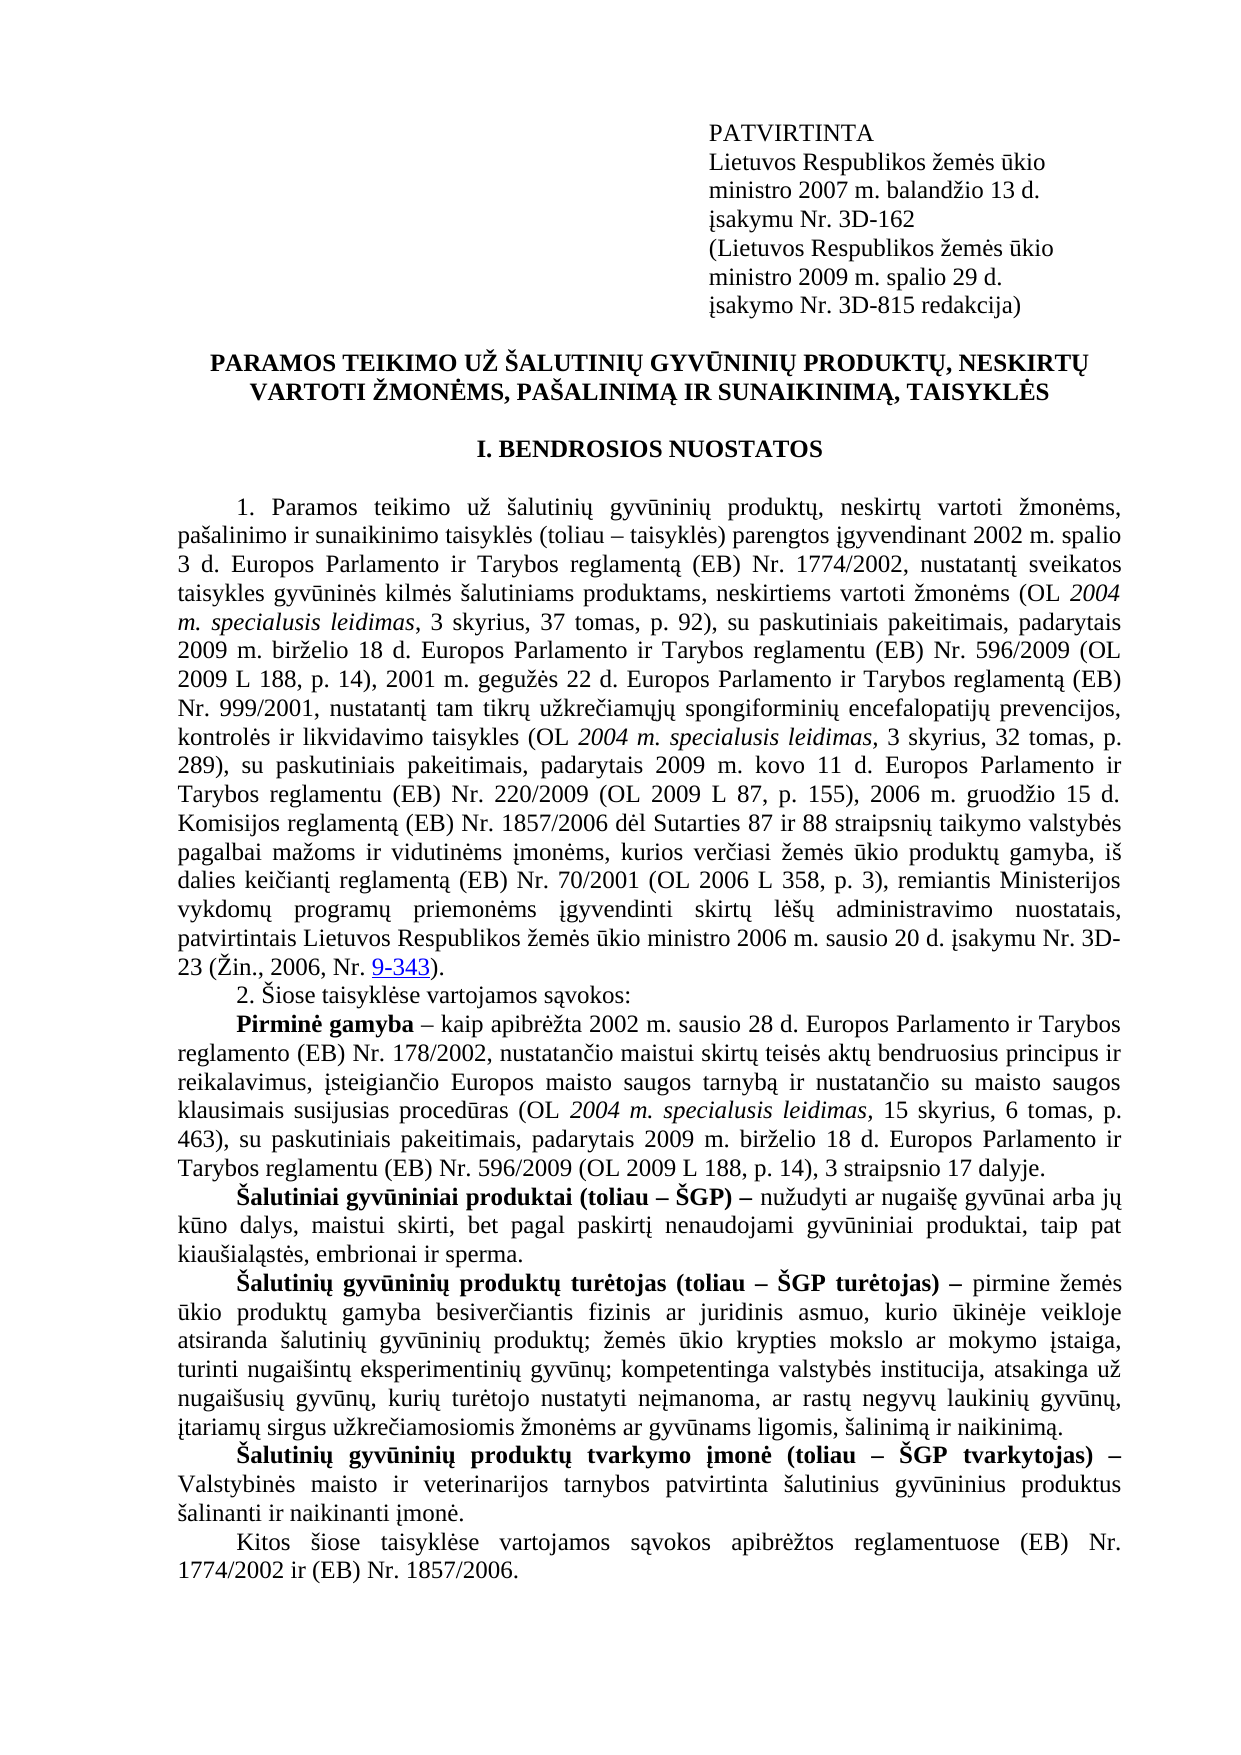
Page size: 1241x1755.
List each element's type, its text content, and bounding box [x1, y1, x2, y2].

text ministro 2007 m. balandžio 13 d. [177, 176, 1122, 204]
text Pirminė gamyba – kaip apibrėžta 2002 m. sausio 28 d. Europos Parlamento ir Tarybos reglamento (EB) Nr. 178/2002, nustatančio maistui skirtų teisės aktų bendruosius principus ir reikalavimus, įsteigiančio Europos maisto saugos tarnybą ir nustatančio su maisto saugos klausimais susijusias procedūras (OL 2004 m. specialusis leidimas, 15 skyrius, 6 tomas, p. 463), su paskutiniais pakeitimais, padarytais 2009 m. birželio 18 d. Europos Parlamento ir Tarybos reglamentu (EB) Nr. 596/2009 (OL 2009 L 188, p. 14), 3 straipsnio 17 dalyje. [177, 1009, 1122, 1182]
text įsakymo Nr. 3D-815 redakcija) [177, 291, 1122, 319]
text Kitos šiose taisyklėse vartojamos sąvokos apibrėžtos reglamentuose (EB) Nr. 1774/2002 ir (EB) Nr. 1857/2006. [177, 1527, 1122, 1584]
text PARAMOS TEIKIMO UŽ ŠALUTINIŲ GYVŪNINIŲ PRODUKTŲ, NESKIRTŲ VARTOTI ŽMONĖMS, PAŠALINIMĄ IR SUNAIKINIMĄ, TAISYKLĖS [177, 348, 1122, 406]
text Šalutiniai gyvūniniai produktai (toliau – ŠGP) – nužudyti ar nugaišę gyvūnai arba jų kūno dalys, maistui skirti, bet pagal paskirtį nenaudojami gyvūniniai produktai, taip pat kiaušialąstės, embrionai ir sperma. [177, 1182, 1122, 1268]
text I. BENDROSIOS NUOSTATOS [177, 434, 1122, 463]
text ministro 2009 m. spalio 29 d. [177, 262, 1122, 291]
text Šalutinių gyvūninių produktų turėtojas (toliau – ŠGP turėtojas) – pirmine žemės ūkio produktų gamyba besiverčiantis fizinis ar juridinis asmuo, kurio ūkinėje veikloje atsiranda šalutinių gyvūninių produktų; žemės ūkio krypties mokslo ar mokymo įstaiga, turinti nugaišintų eksperimentinių gyvūnų; kompetentinga valstybės institucija, atsakinga už nugaišusių gyvūnų, kurių turėtojo nustatyti neįmanoma, ar rastų negyvų laukinių gyvūnų, įtariamų sirgus užkrečiamosiomis žmonėms ar gyvūnams ligomis, šalinimą ir naikinimą. [177, 1268, 1122, 1441]
text Šalutinių gyvūninių produktų tvarkymo įmonė (toliau – ŠGP tvarkytojas) – Valstybinės maisto ir veterinarijos tarnybos patvirtinta šalutinius gyvūninius produktus šalinanti ir naikinanti įmonė. [177, 1441, 1122, 1527]
text PATVIRTINTA [709, 118, 1122, 147]
text įsakymu Nr. 3D-162 [177, 204, 1122, 233]
text 1. Paramos teikimo už šalutinių gyvūninių produktų, neskirtų vartoti žmonėms, pašalinimo ir sunaikinimo taisyklės (toliau – taisyklės) parengtos įgyvendinant 2002 m. spalio 3 d. Europos Parlamento ir Tarybos reglamentą (EB) Nr. 1774/2002, nustatantį sveikatos taisykles gyvūninės kilmės šalutiniams produktams, neskirtiems vartoti žmonėms (OL 2004 m. specialusis leidimas, 3 skyrius, 37 tomas, p. 92), su paskutiniais pakeitimais, padarytais 2009 m. birželio 18 d. Europos Parlamento ir Tarybos reglamentu (EB) Nr. 596/2009 (OL 2009 L 188, p. 14), 2001 m. gegužės 22 d. Europos Parlamento ir Tarybos reglamentą (EB) Nr. 999/2001, nustatantį tam tikrų užkrečiamųjų spongiforminių encefalopatijų prevencijos, kontrolės ir likvidavimo taisykles (OL 2004 m. specialusis leidimas, 3 skyrius, 32 tomas, p. 289), su paskutiniais pakeitimais, padarytais 2009 m. kovo 11 d. Europos Parlamento ir Tarybos reglamentu (EB) Nr. 220/2009 (OL 2009 L 87, p. 155), 2006 m. gruodžio 15 d. Komisijos reglamentą (EB) Nr. 1857/2006 dėl Sutarties 87 ir 88 straipsnių taikymo valstybės pagalbai mažoms ir vidutinėms įmonėms, kurios verčiasi žemės ūkio produktų gamyba, iš dalies keičiantį reglamentą (EB) Nr. 70/2001 (OL 2006 L 358, p. 3), remiantis Ministerijos vykdomų programų priemonėms įgyvendinti skirtų lėšų administravimo nuostatais, patvirtintais Lietuvos Respublikos žemės ūkio ministro 2006 m. sausio 20 d. įsakymu Nr. 3D-23 (Žin., 2006, Nr. 9-343). [177, 492, 1122, 981]
text Lietuvos Respublikos žemės ūkio [177, 147, 1122, 176]
text 2. Šiose taisyklėse vartojamos sąvokos: [177, 981, 1122, 1009]
text (Lietuvos Respublikos žemės ūkio [177, 233, 1122, 262]
